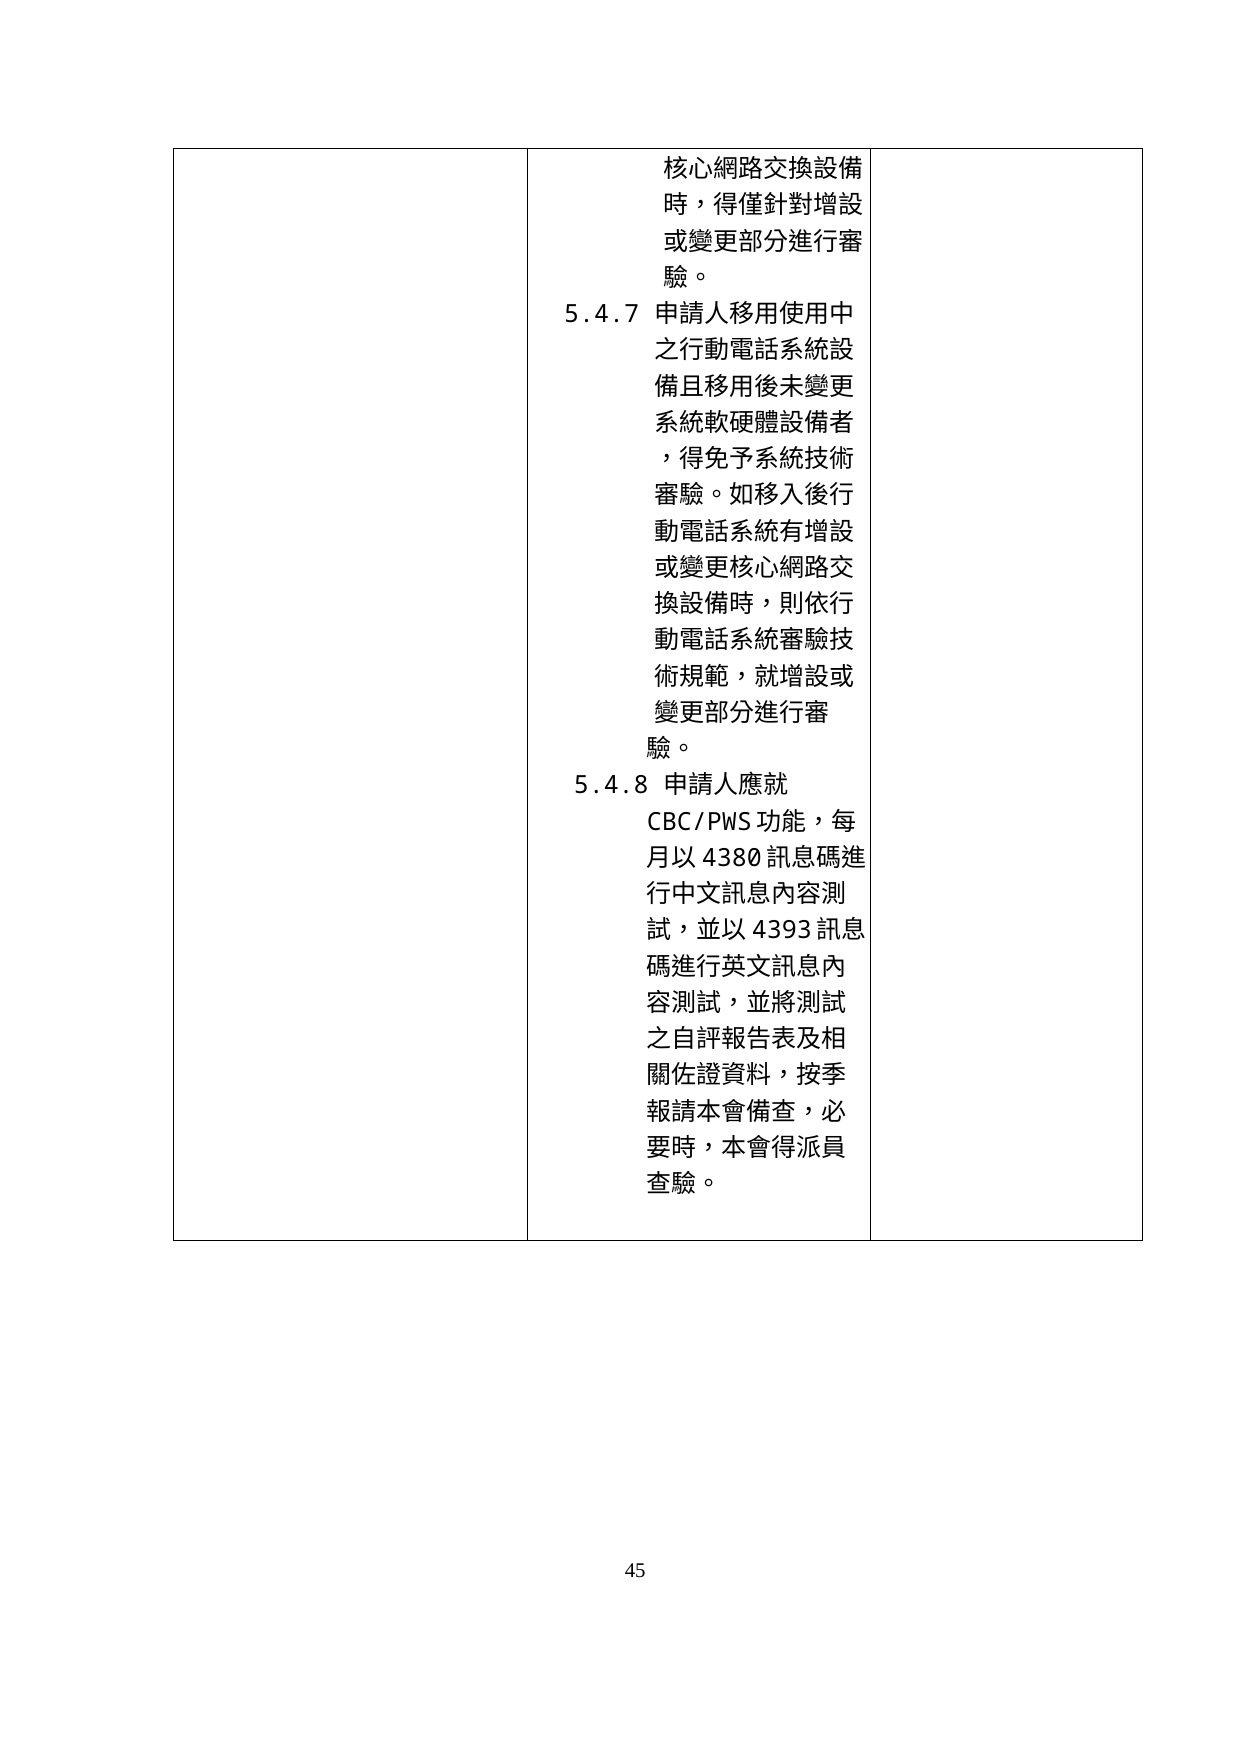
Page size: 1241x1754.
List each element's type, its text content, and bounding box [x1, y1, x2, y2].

table_cell [871, 149, 1142, 1239]
table_cell [174, 149, 527, 1239]
table_cell 核心網路交換設備 時，得僅針對增設 或變更部分進行審 驗。 5.4.7 申請人移用使用中 之行動電話系統設 備且移用後未變更 系統軟硬體設備者 ，得免予系統技術 審驗。如移入後行 動電話系統有增設 或變更核心網路交 換設備時，則依行 動電話系統審驗技 術規範，就增設或 變更部分進行審驗。 5.4.8 申請人應就 CBC/PWS功能，每月以4380訊息碼進行中文訊息內容測試，並以4393訊息碼進行英文訊息內容測試，並將測試之自評報告表及相關佐證資料，按季報請本會備查，必要時，本會得派員查驗。 [528, 149, 870, 1239]
